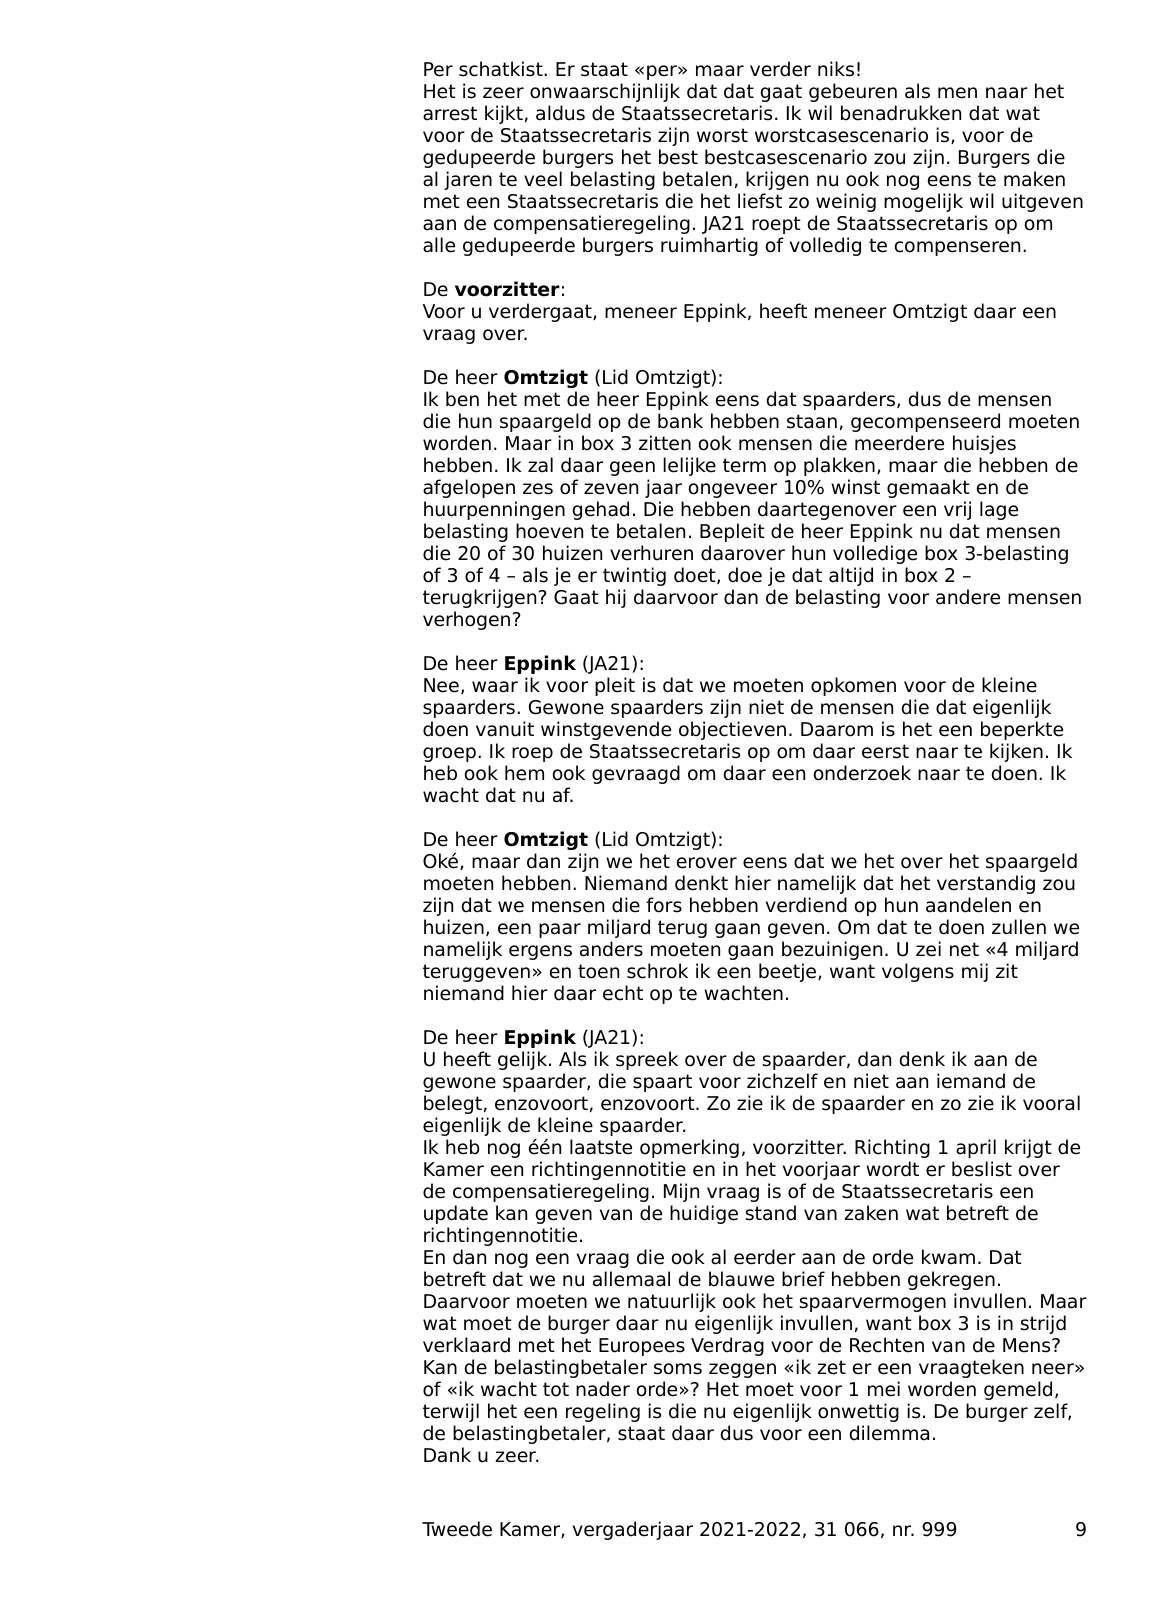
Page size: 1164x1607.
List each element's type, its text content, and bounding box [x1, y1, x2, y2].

text De heer Eppink (JA21): [422, 653, 1087, 675]
text Oké, maar dan zijn we het erover eens dat we het over het spaargeld moeten hebben. Niemand denkt hier namelijk dat het verstandig zou zijn dat we mensen die fors hebben verdiend op hun aandelen en huizen, een paar miljard terug gaan geven. Om dat te doen zullen we namelijk ergens anders moeten gaan bezuinigen. U zei net «4 miljard teruggeven» en toen schrok ik een beetje, want volgens mij zit niemand hier daar echt op te wachten. [422, 851, 1087, 1005]
text Nee, waar ik voor pleit is dat we moeten opkomen voor de kleine spaarders. Gewone spaarders zijn niet de mensen die dat eigenlijk doen vanuit winstgevende objectieven. Daarom is het een beperkte groep. Ik roep de Staatssecretaris op om daar eerst naar te kijken. Ik heb ook hem ook gevraagd om daar een onderzoek naar te doen. Ik wacht dat nu af. [422, 675, 1087, 807]
text De heer Eppink (JA21): [422, 1027, 1087, 1049]
text En dan nog een vraag die ook al eerder aan de orde kwam. Dat betreft dat we nu allemaal de blauwe brief hebben gekregen. Daarvoor moeten we natuurlijk ook het spaarvermogen invullen. Maar wat moet de burger daar nu eigenlijk invullen, want box 3 is in strijd verklaard met het Europees Verdrag voor de Rechten van de Mens? Kan de belastingbetaler soms zeggen «ik zet er een vraagteken neer» of «ik wacht tot nader orde»? Het moet voor 1 mei worden gemeld, terwijl het een regeling is die nu eigenlijk onwettig is. De burger zelf, de belastingbetaler, staat daar dus voor een dilemma. [422, 1247, 1087, 1445]
text Het is zeer onwaarschijnlijk dat dat gaat gebeuren als men naar het arrest kijkt, aldus de Staatssecretaris. Ik wil benadrukken dat wat voor de Staatssecretaris zijn worst worstcasescenario is, voor de gedupeerde burgers het best bestcasescenario zou zijn. Burgers die al jaren te veel belasting betalen, krijgen nu ook nog eens te maken met een Staatssecretaris die het liefst zo weinig mogelijk wil uitgeven aan de compensatieregeling. JA21 roept de Staatssecretaris op om alle gedupeerde burgers ruimhartig of volledig te compenseren. [422, 81, 1087, 257]
text Ik ben het met de heer Eppink eens dat spaarders, dus de mensen die hun spaargeld op de bank hebben staan, gecompenseerd moeten worden. Maar in box 3 zitten ook mensen die meerdere huisjes hebben. Ik zal daar geen lelijke term op plakken, maar die hebben de afgelopen zes of zeven jaar ongeveer 10% winst gemaakt en de huurpenningen gehad. Die hebben daartegenover een vrij lage belasting hoeven te betalen. Bepleit de heer Eppink nu dat mensen die 20 of 30 huizen verhuren daarover hun volledige box 3-belasting of 3 of 4 – als je er twintig doet, doe je dat altijd in box 2 – terugkrijgen? Gaat hij daarvoor dan de belasting voor andere mensen verhogen? [422, 389, 1087, 631]
text Ik heb nog één laatste opmerking, voorzitter. Richting 1 april krijgt de Kamer een richtingennotitie en in het voorjaar wordt er beslist over de compensatieregeling. Mijn vraag is of de Staatssecretaris een update kan geven van de huidige stand van zaken wat betreft de richtingennotitie. [422, 1137, 1087, 1247]
text Dank u zeer. [422, 1445, 1087, 1467]
text Voor u verdergaat, meneer Eppink, heeft meneer Omtzigt daar een vraag over. [422, 301, 1087, 345]
text De heer Omtzigt (Lid Omtzigt): [422, 367, 1087, 389]
text De heer Omtzigt (Lid Omtzigt): [422, 829, 1087, 851]
text Per schatkist. Er staat «per» maar verder niks! [422, 59, 1087, 81]
text De voorzitter: [422, 279, 1087, 301]
text U heeft gelijk. Als ik spreek over de spaarder, dan denk ik aan de gewone spaarder, die spaart voor zichzelf en niet aan iemand de belegt, enzovoort, enzovoort. Zo zie ik de spaarder en zo zie ik vooral eigenlijk de kleine spaarder. [422, 1049, 1087, 1137]
